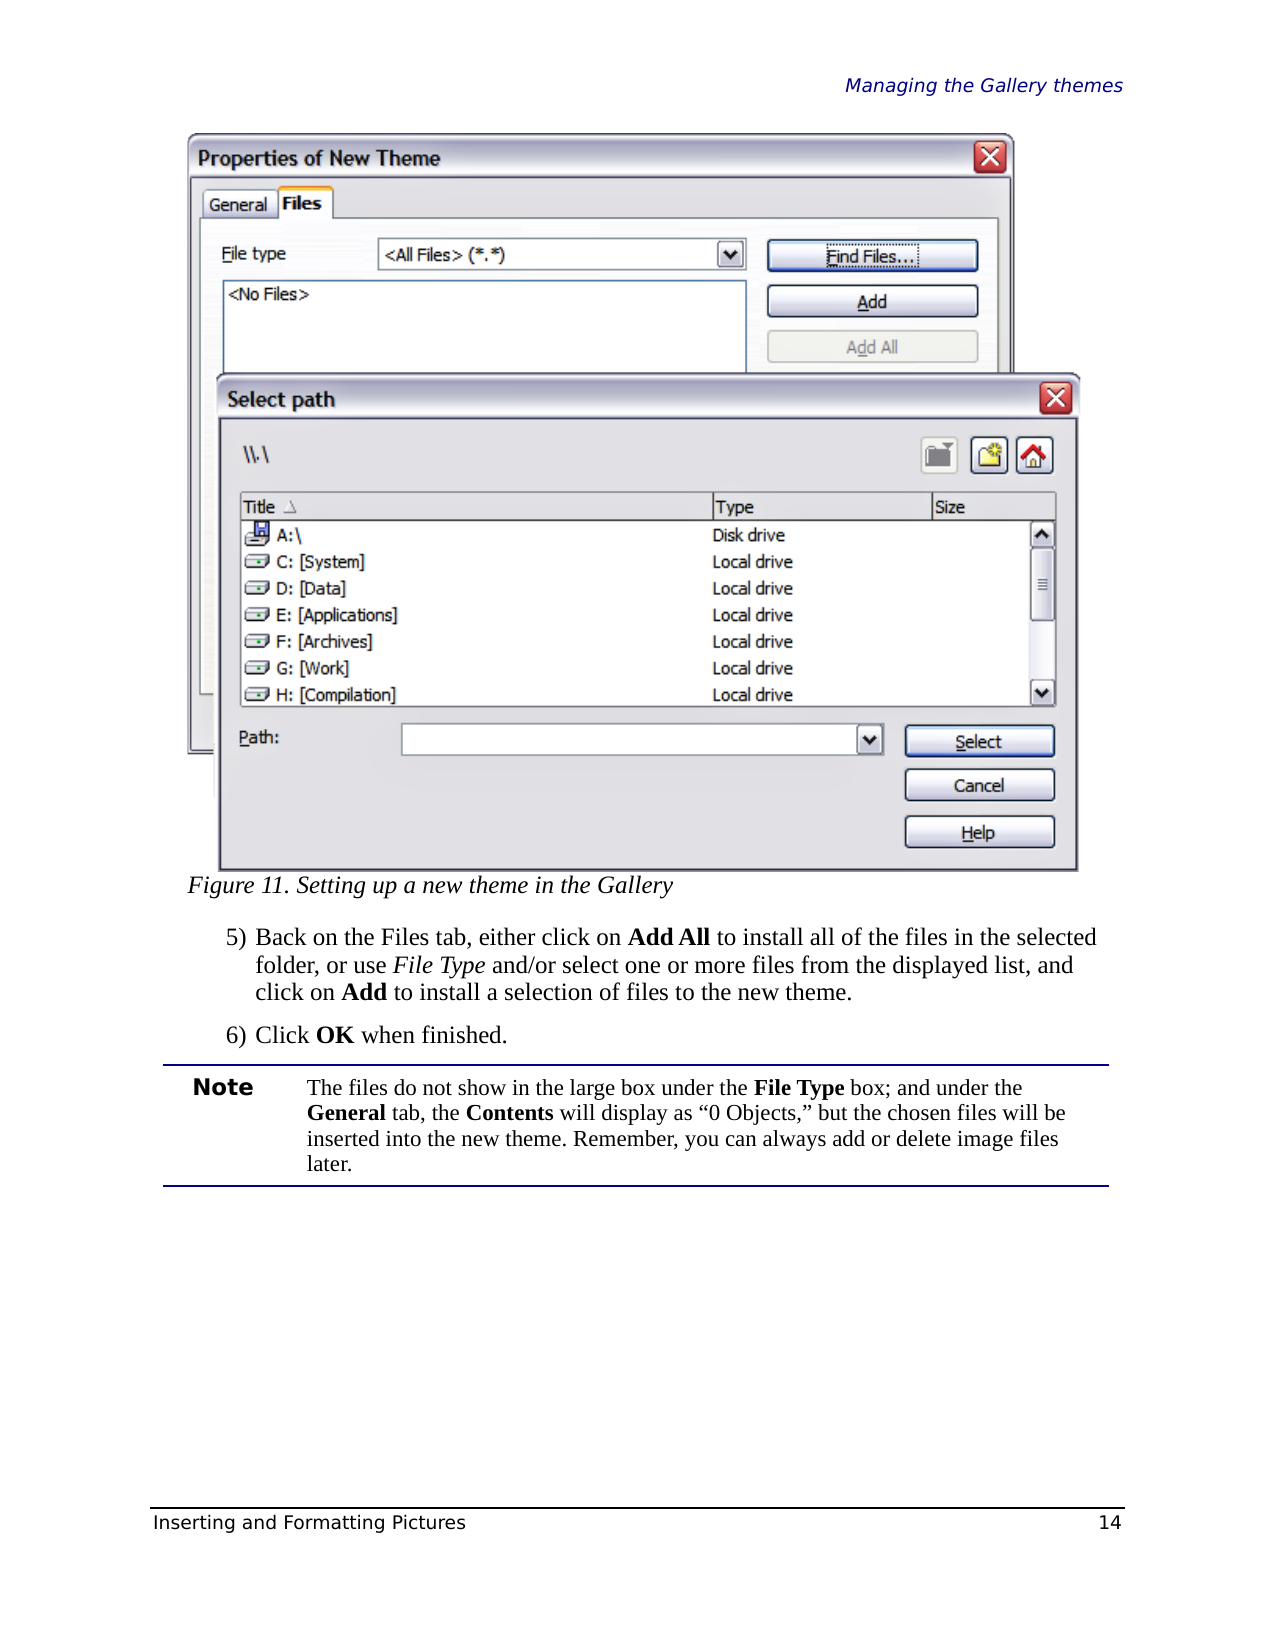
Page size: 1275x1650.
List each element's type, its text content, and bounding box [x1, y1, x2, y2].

table_header Note [163, 1066, 283, 1185]
picture [187, 133, 1082, 872]
table_header The files do not show in the large box under the File Type box; and under the General tab, the Contents will display as “0 Objects,” but the chosen files will be inserted into the new theme. Remember, you can always add or delete image files later. [283, 1066, 1109, 1185]
list Click OK when finished. [226, 1021, 1125, 1049]
text Figure 11. Setting up a new theme in the Gallery [187, 872, 1093, 899]
list Back on the Files tab, either click on Add All to install all of the files in the selected folder, or use File Type and/or select one or more files from the displayed list, and click on Add to install a selection of files to the new theme. [226, 923, 1125, 1006]
